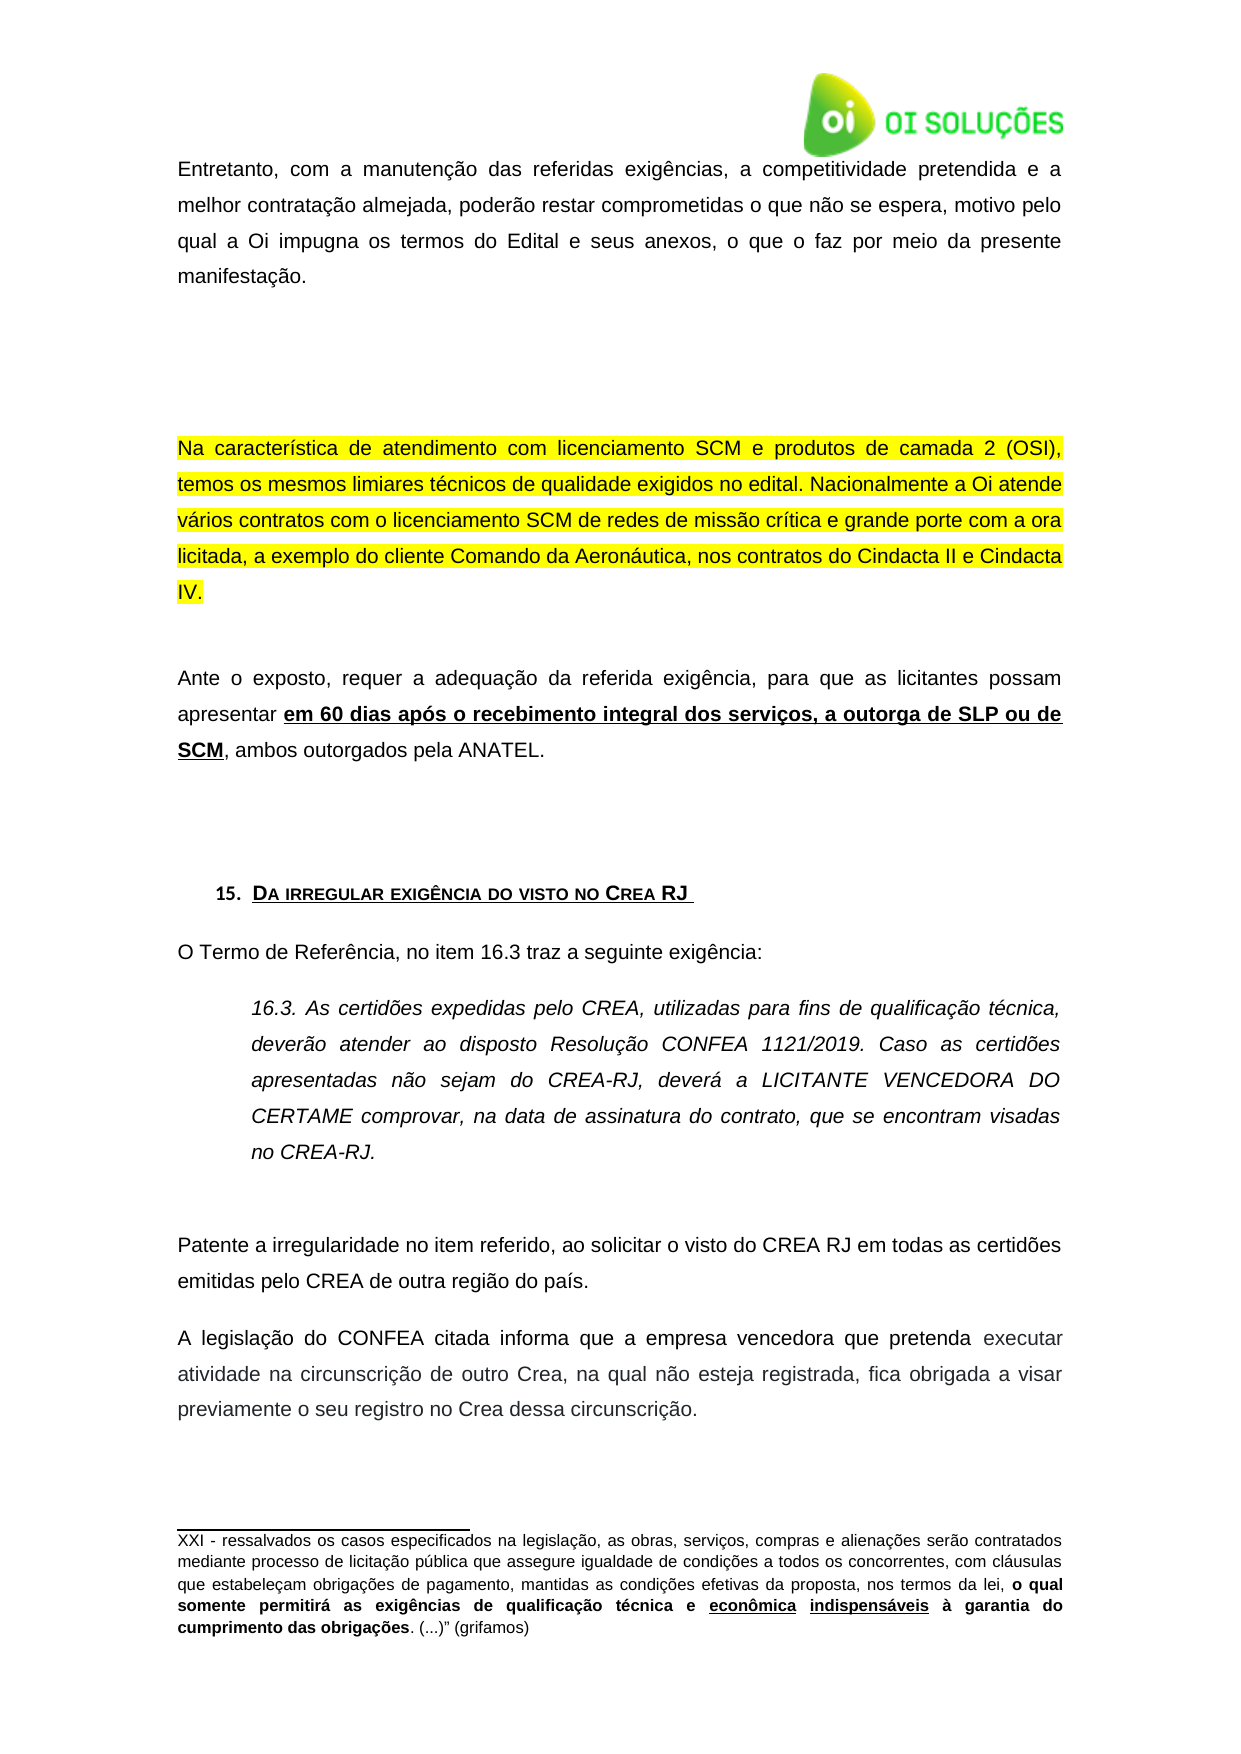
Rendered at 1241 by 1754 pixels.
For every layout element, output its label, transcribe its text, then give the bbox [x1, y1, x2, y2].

text A legislação do CONFEA citada informa que a empresa vencedora que pretenda executar atividade na circunscrição de outro Crea, na qual não esteja registrada, fica obrigada a visar previamente o seu registro no Crea dessa circunscrição. [177, 1325, 1063, 1421]
text Na característica de atendimento com licenciamento SCM e produtos de camada 2 (OSI), temos os mesmos limiares técnicos de qualidade exigidos no edital. Nacionalmente a Oi atende vários contratos com o licenciamento SCM de redes de missão crítica e grande porte com a ora licitada, a exemplo do cliente Comando da Aeronáutica, nos contratos do Cindacta II e Cindacta IV. [177, 436, 1063, 604]
text Ante o exposto, requer a adequação da referida exigência, para que as licitantes possam apresentar em 60 dias após o recebimento integral dos serviços, a outorga de SLP ou de SCM, ambos outorgados pela ANATEL. [177, 666, 1063, 762]
text 16.3. As certidões expedidas pelo CREA, utilizadas para fins de qualificação técnica, deverão atender ao disposto Resolução CONFEA 1121/2019. Caso as certidões apresentadas não sejam do CREA-RJ, deverá a LICITANTE VENCEDORA DO CERTAME comprovar, na data de assinatura do contrato, que se encontram visadas no CREA-RJ. [251, 996, 1063, 1164]
text Entretanto, com a manutenção das referidas exigências, a competitividade pretendida e a melhor contratação almejada, poderão restar comprometidas o que não se espera, motivo pelo qual a Oi impugna os termos do Edital e seus anexos, o que o faz por meio da presente manifestação. [177, 157, 1063, 288]
text XXI - ressalvados os casos especificados na legislação, as obras, serviços, compras e alienações serão contratados mediante processo de licitação pública que assegure igualdade de condições a todos os concorrentes, com cláusulas que estabeleçam obrigações de pagamento, mantidas as condições efetivas da proposta, nos termos da lei, o qual somente permitirá as exigências de qualificação técnica e econômica indispensáveis à garantia do cumprimento das obrigações. (...)” (grifamos) [177, 1530, 1063, 1637]
list Da irregular exigência do visto no Crea RJ [215, 881, 1063, 906]
text Patente a irregularidade no item referido, ao solicitar o visto do CREA RJ em todas as certidões emitidas pelo CREA de outra região do país. [177, 1233, 1063, 1293]
text O Termo de Referência, no item 16.3 traz a seguinte exigência: [177, 939, 1063, 963]
